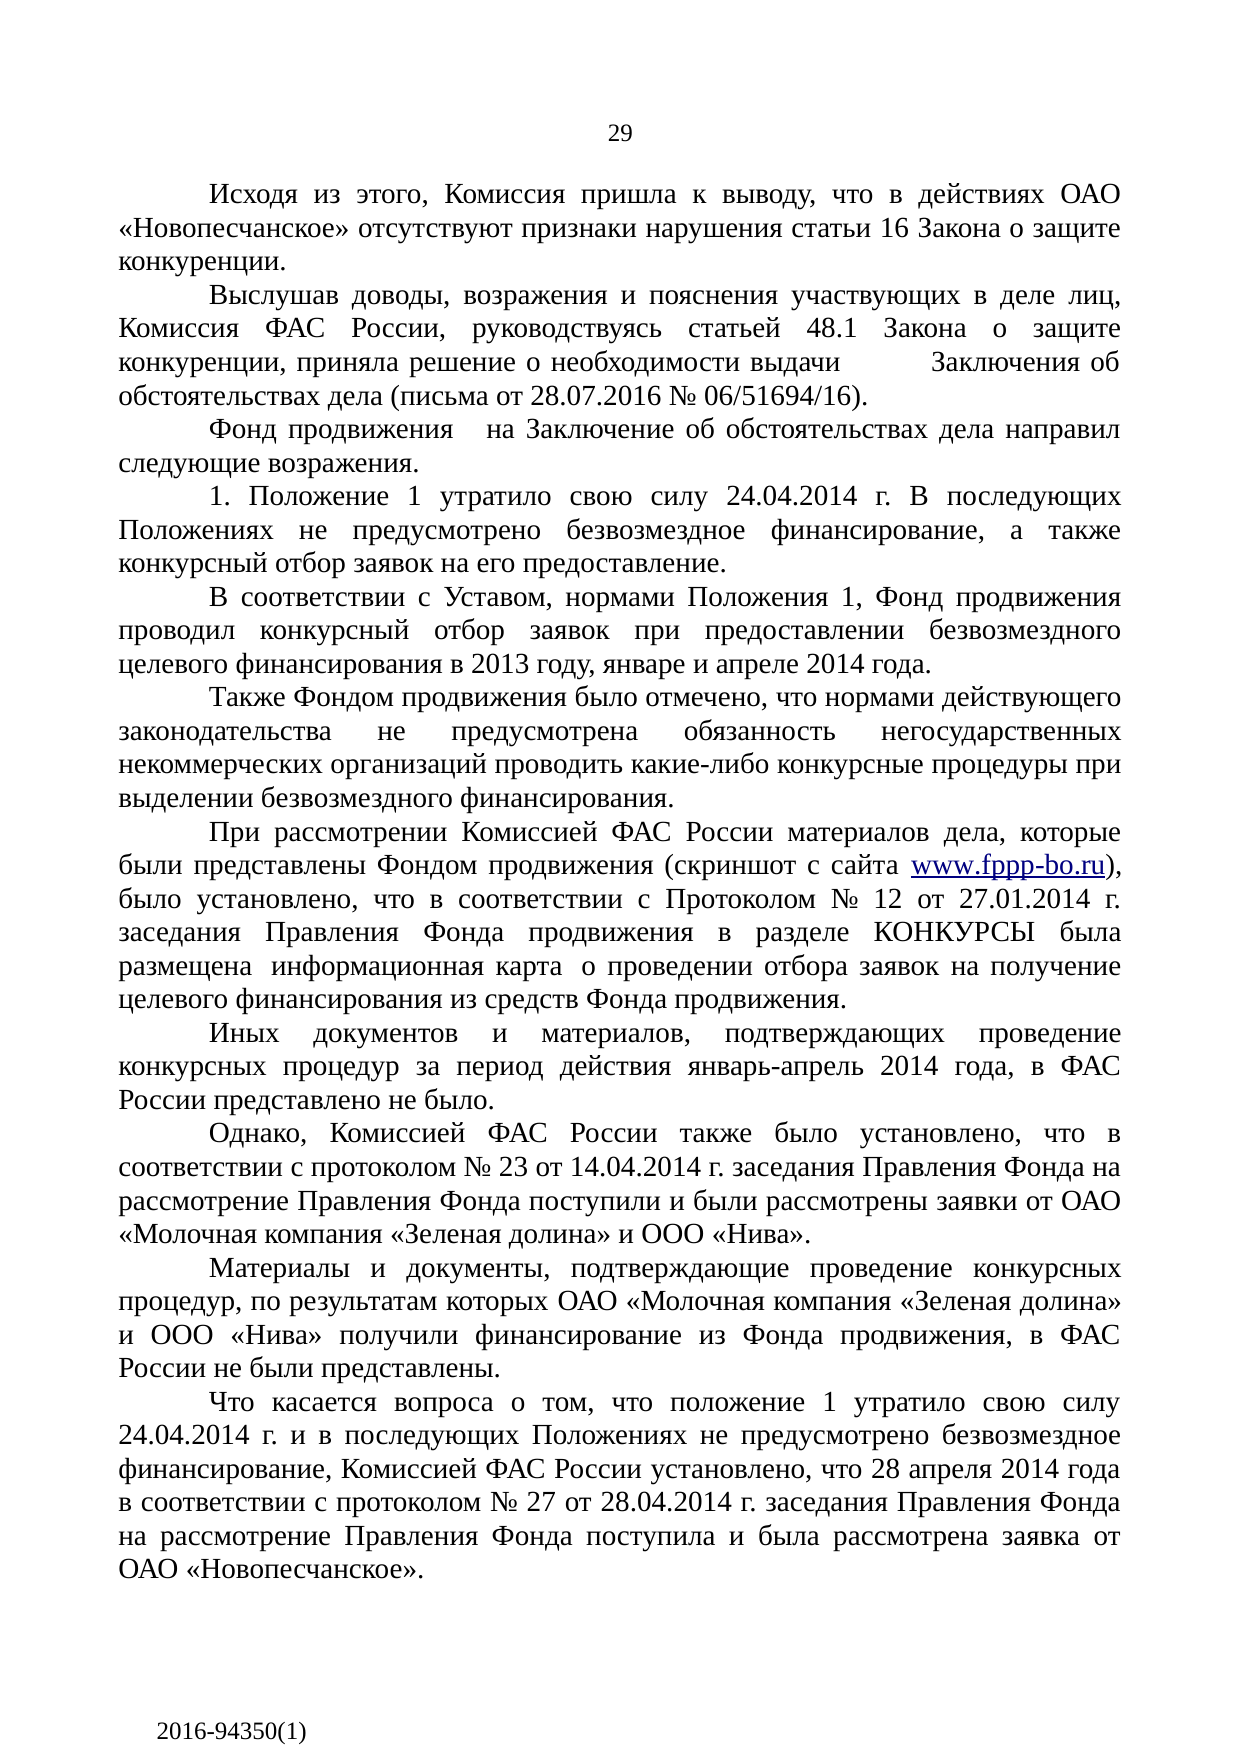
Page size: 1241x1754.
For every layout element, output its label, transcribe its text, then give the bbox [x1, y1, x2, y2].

text В соответствии с Уставом, нормами Положения 1, Фонд продвижения проводил конкурсный отбор заявок при предоставлении безвозмездного целевого финансирования в 2013 году, январе и апреле 2014 года. [118, 579, 1122, 679]
text 1. Положение 1 утратило свою силу 24.04.2014 г. В последующих Положениях не предусмотрено безвозмездное финансирование, а также конкурсный отбор заявок на его предоставление. [118, 478, 1122, 579]
text Материалы и документы, подтверждающие проведение конкурсных процедур, по результатам которых ОАО «Молочная компания «Зеленая долина» и ООО «Нива» получили финансирование из Фонда продвижения, в ФАС России не были представлены. [118, 1250, 1122, 1384]
text Фонд продвижения на Заключение об обстоятельствах дела направил следующие возражения. [118, 411, 1122, 478]
text Также Фондом продвижения было отмечено, что нормами действующего законодательства не предусмотрена обязанность негосударственных некоммерческих организаций проводить какие-либо конкурсные процедуры при выделении безвозмездного финансирования. [118, 679, 1122, 814]
text Исходя из этого, Комиссия пришла к выводу, что в действиях ОАО «Новопесчанское» отсутствуют признаки нарушения статьи 16 Закона о защите конкуренции. [118, 176, 1122, 277]
text Выслушав доводы, возражения и пояснения участвующих в деле лиц, Комиссия ФАС России, руководствуясь статьей 48.1 Закона о защите конкуренции, приняла решение о необходимости выдачи Заключения об обстоятельствах дела (письма от 28.07.2016 № 06/51694/16). [118, 277, 1122, 411]
text Что касается вопроса о том, что положение 1 утратило свою силу 24.04.2014 г. и в последующих Положениях не предусмотрено безвозмездное финансирование, Комиссией ФАС России установлено, что 28 апреля 2014 года в соответствии с протоколом № 27 от 28.04.2014 г. заседания Правления Фонда на рассмотрение Правления Фонда поступила и была рассмотрена заявка от ОАО «Новопесчанское». [118, 1384, 1122, 1585]
text Иных документов и материалов, подтверждающих проведение конкурсных процедур за период действия январь-апрель 2014 года, в ФАС России представлено не было. [118, 1015, 1122, 1116]
text Однако, Комиссией ФАС России также было установлено, что в соответствии с протоколом № 23 от 14.04.2014 г. заседания Правления Фонда на рассмотрение Правления Фонда поступили и были рассмотрены заявки от ОАО «Молочная компания «Зеленая долина» и ООО «Нива». [118, 1116, 1122, 1250]
text При рассмотрении Комиссией ФАС России материалов дела, которые были представлены Фондом продвижения (скриншот с сайта www.fppp-bo.ru), было установлено, что в соответствии с Протоколом № 12 от 27.01.2014 г. заседания Правления Фонда продвижения в разделе КОНКУРСЫ была размещена информационная карта о проведении отбора заявок на получение целевого финансирования из средств Фонда продвижения. [118, 814, 1122, 1015]
